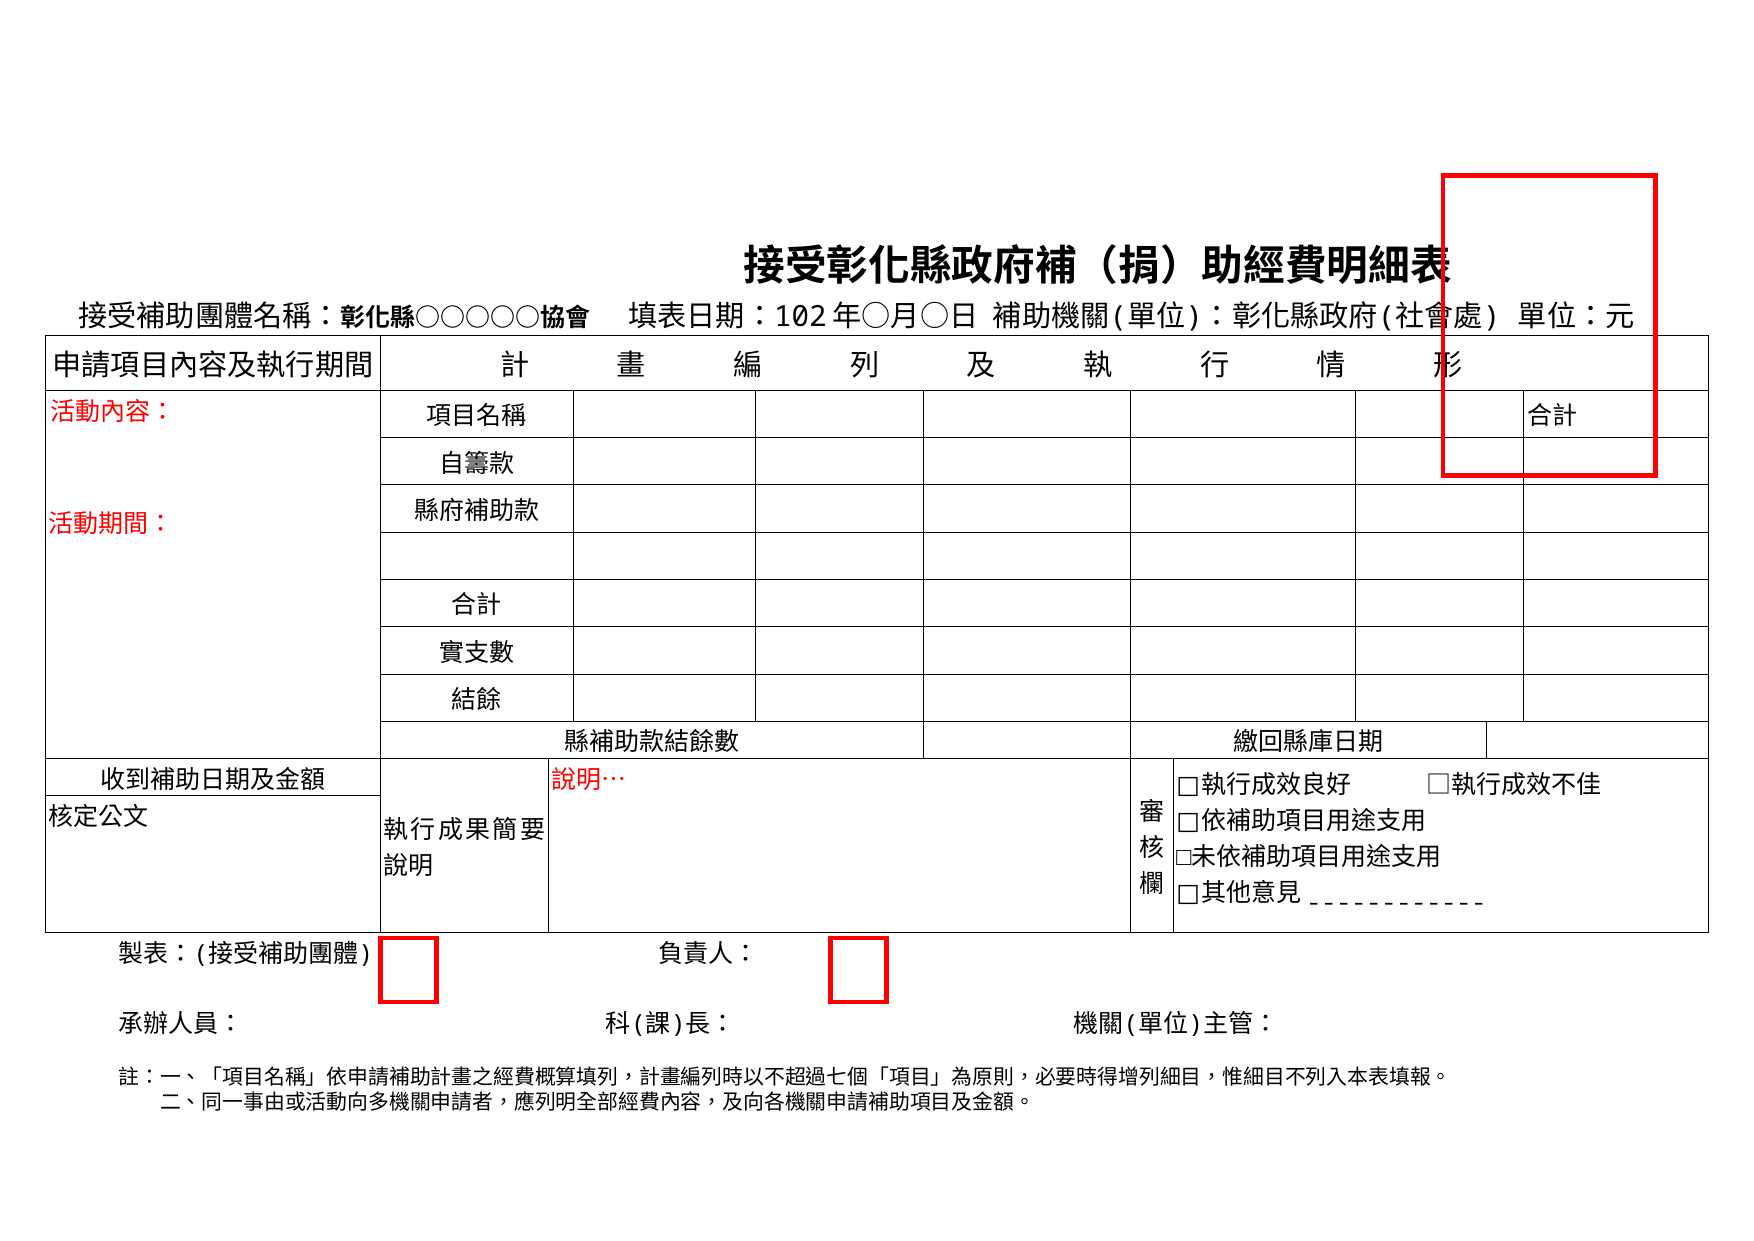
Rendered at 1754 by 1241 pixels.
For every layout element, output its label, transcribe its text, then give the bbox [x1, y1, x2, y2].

table_cell [1131, 391, 1355, 437]
table_cell [756, 533, 923, 579]
table_cell 縣府補助款 [381, 485, 573, 532]
table_cell [756, 675, 923, 721]
table_cell [924, 533, 1130, 579]
table_header 申請項目內容及執行期間 [46, 336, 380, 390]
table_cell [1524, 627, 1708, 673]
table_cell [1445, 391, 1523, 437]
table_cell [574, 675, 755, 721]
table_cell [1356, 533, 1523, 579]
table_cell 合計 [381, 580, 573, 626]
table_cell 繳回縣庫日期 [1131, 722, 1486, 758]
table_cell 結餘 [381, 675, 573, 721]
text 承辦人員： 科(課)長： 機關(單位)主管： [118, 1003, 1636, 1039]
table_cell [574, 438, 755, 484]
table_header 計 畫 編 列 及 執 行 情 形 [1658, 336, 1708, 390]
table_cell [1356, 438, 1523, 484]
table_cell [1487, 722, 1708, 758]
table_cell [924, 722, 1130, 758]
table_cell [756, 580, 923, 626]
text 接受補助團體名稱：彰化縣○○○○○協會 填表日期：102年○月○日 補助機關(單位)：彰化縣政府(社會處) 單位：元 [43, 292, 1441, 334]
table_header 計 畫 編 列 及 執 行 情 形 [381, 336, 1441, 390]
table_cell 收到補助日期及金額 [46, 759, 380, 795]
table_header 計 畫 編 列 及 執 行 情 形 [1445, 336, 1653, 390]
text 製表：(接受補助團體) 負責人： [118, 933, 1636, 969]
table_cell [756, 438, 923, 484]
table_cell [756, 485, 923, 532]
table_cell 活動內容： 活動期間： [46, 391, 380, 758]
table_cell [1356, 675, 1523, 721]
table_cell [1356, 485, 1523, 532]
table_cell [924, 580, 1130, 626]
table_cell 執行成果簡要說明 [381, 759, 548, 932]
table_cell [574, 533, 755, 579]
text 接受補助團體名稱：彰化縣○○○○○協會 填表日期：102年○月○日 補助機關(單位)：彰化縣政府(社會處) 單位：元 [1658, 292, 1712, 334]
table_cell [1524, 580, 1708, 626]
table_cell 項目名稱 [381, 391, 573, 437]
table_cell [1524, 485, 1708, 532]
table_cell [1524, 438, 1708, 484]
table_cell [574, 485, 755, 532]
table_cell [574, 627, 755, 673]
table_cell [1131, 675, 1355, 721]
table_cell [1356, 580, 1523, 626]
table_cell 縣補助款結餘數 [381, 722, 923, 758]
table_cell 合計 [1524, 391, 1653, 437]
text 接受彰化縣政府補（捐）助經費明細表 [118, 232, 1441, 292]
table_cell [924, 391, 1130, 437]
text 二、同一事由或活動向多機關申請者，應列明全部經費內容，及向各機關申請補助項目及金額。 [118, 1089, 1636, 1114]
table_cell [1658, 391, 1708, 437]
table_cell [924, 438, 1130, 484]
table_cell [1524, 438, 1653, 473]
table_cell 審核欄 [1131, 759, 1173, 932]
table_cell [1356, 627, 1523, 673]
table_cell [574, 580, 755, 626]
table_cell 說明… [549, 759, 1130, 932]
table_cell [1131, 438, 1355, 484]
table_cell [924, 627, 1130, 673]
table_cell [924, 485, 1130, 532]
table_cell 自籌款 [381, 438, 573, 484]
table_cell [574, 391, 755, 437]
table_cell [924, 675, 1130, 721]
text 註：一、「項目名稱」依申請補助計畫之經費概算填列，計畫編列時以不超過七個「項目」為原則，必要時得增列細目，惟細目不列入本表填報。 [118, 1064, 1636, 1089]
table_cell [1131, 533, 1355, 579]
table_cell [756, 627, 923, 673]
table_cell 執行成效良好 □執行成效不佳 依補助項目用途支用 □未依補助項目用途支用 其他意見ˍˍˍˍˍˍˍˍˍˍˍˍ [1174, 759, 1708, 932]
table_cell [1524, 533, 1708, 579]
text 接受補助團體名稱：彰化縣○○○○○協會 填表日期：102年○月○日 補助機關(單位)：彰化縣政府(社會處) 單位：元 [1445, 292, 1653, 334]
table_cell [1131, 580, 1355, 626]
table_cell 實支數 [381, 627, 573, 673]
table_cell [381, 533, 573, 579]
table_cell [756, 391, 923, 437]
text 接受彰化縣政府補（捐）助經費明細表 [1445, 232, 1636, 292]
table_cell [1131, 485, 1355, 532]
table_cell [1356, 391, 1441, 437]
table_cell [1445, 438, 1523, 473]
table_cell 核定公文 [46, 796, 380, 932]
table_cell [1524, 675, 1708, 721]
table_cell [1131, 627, 1355, 673]
